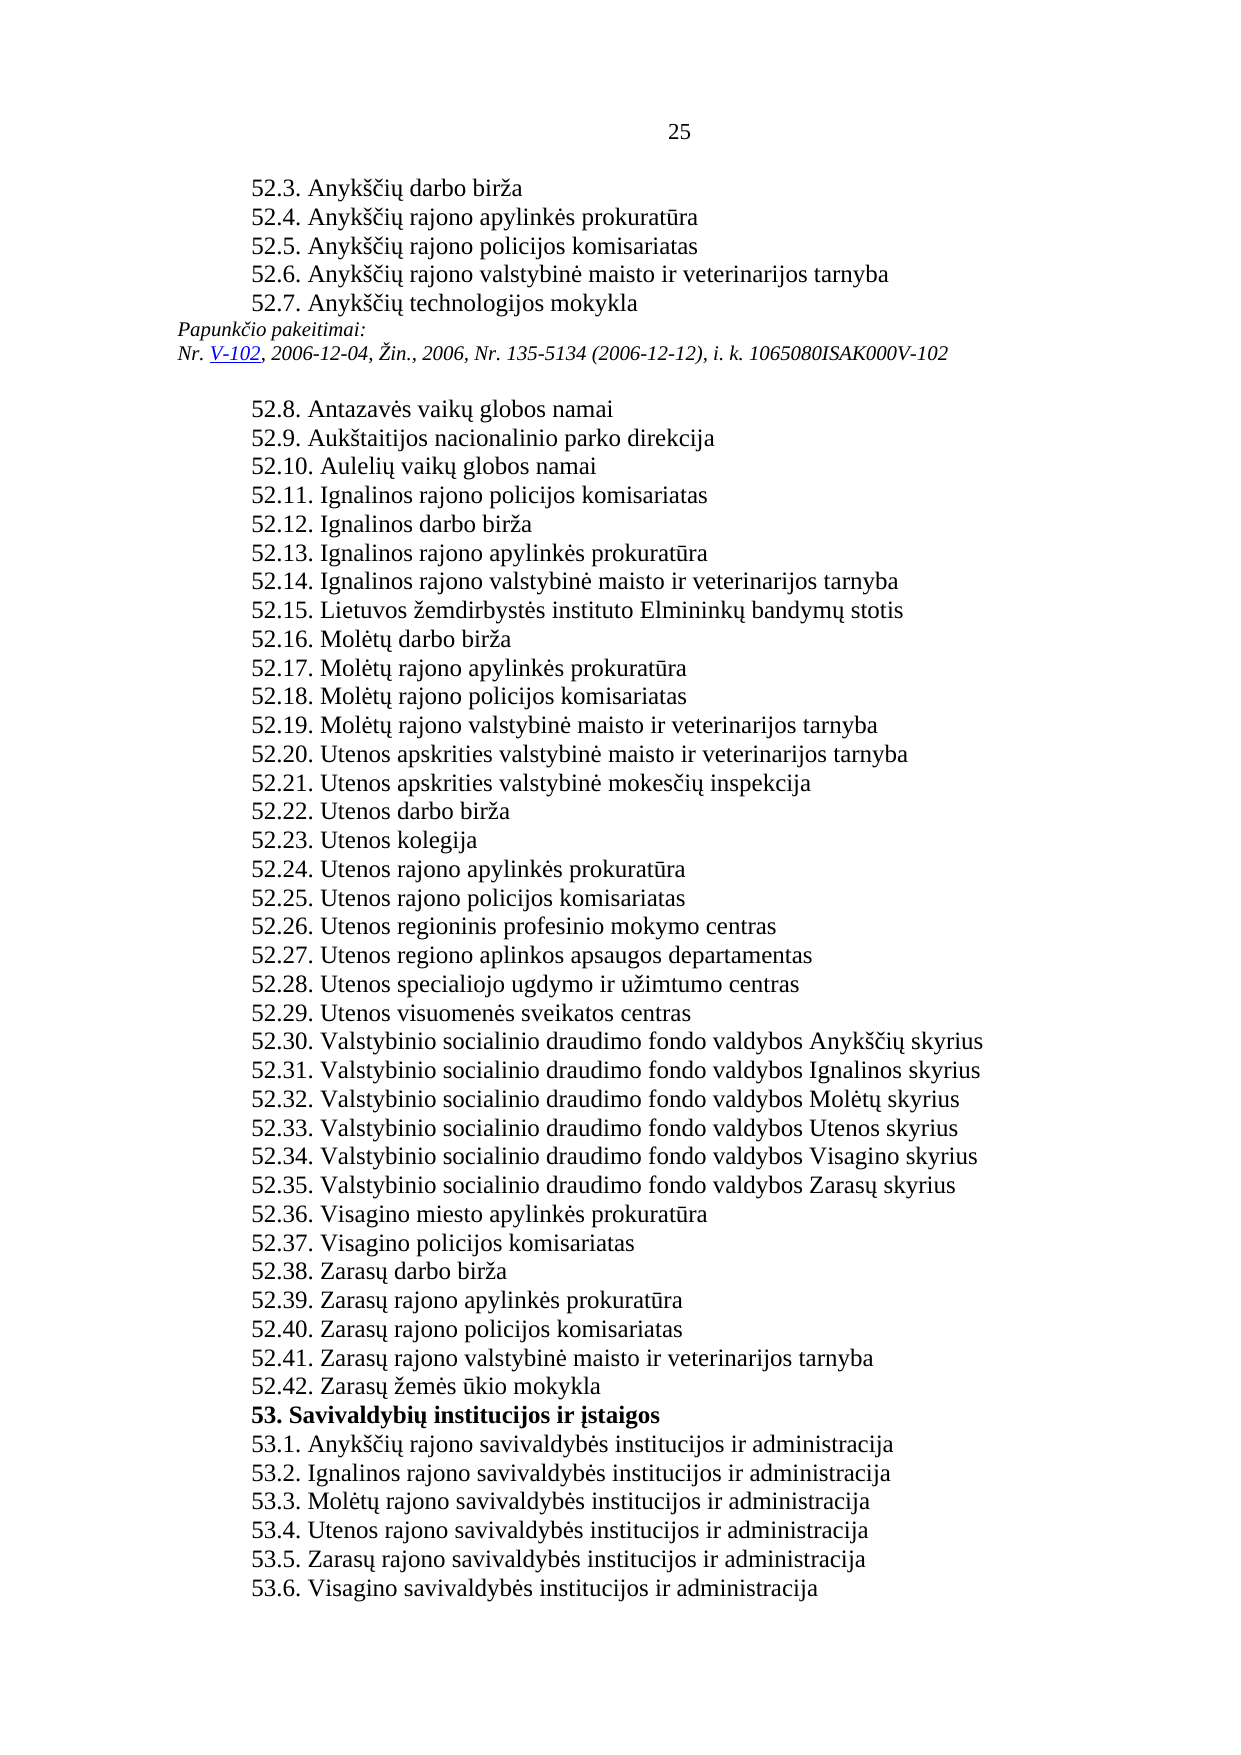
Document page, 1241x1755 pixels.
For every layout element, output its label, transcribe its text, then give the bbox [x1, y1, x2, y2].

text 52.3. Anykščių darbo birža [177, 173, 1181, 202]
text Nr. V-102, 2006-12-04, Žin., 2006, Nr. 135-5134 (2006-12-12), i. k. 1065080ISAK000V-102 [177, 341, 1181, 365]
text 52.36. Visagino miesto apylinkės prokuratūra [177, 1199, 1181, 1228]
text 52.27. Utenos regiono aplinkos apsaugos departamentas [177, 940, 1181, 969]
text 52.42. Zarasų žemės ūkio mokykla [177, 1371, 1181, 1400]
text 52.21. Utenos apskrities valstybinė mokesčių inspekcija [177, 768, 1181, 796]
text 52.24. Utenos rajono apylinkės prokuratūra [177, 854, 1181, 883]
text 52.7. Anykščių technologijos mokykla [177, 288, 1181, 317]
text 52.13. Ignalinos rajono apylinkės prokuratūra [177, 538, 1181, 566]
text 52.35. Valstybinio socialinio draudimo fondo valdybos Zarasų skyrius [177, 1170, 1181, 1199]
text 52.5. Anykščių rajono policijos komisariatas [177, 231, 1181, 259]
text 52.4. Anykščių rajono apylinkės prokuratūra [177, 202, 1181, 231]
text 52.12. Ignalinos darbo birža [177, 509, 1181, 538]
text 52.33. Valstybinio socialinio draudimo fondo valdybos Utenos skyrius [177, 1113, 1181, 1141]
text 52.14. Ignalinos rajono valstybinė maisto ir veterinarijos tarnyba [177, 566, 1181, 595]
text 52.16. Molėtų darbo birža [177, 624, 1181, 653]
text 52.39. Zarasų rajono apylinkės prokuratūra [177, 1285, 1181, 1314]
text 52.41. Zarasų rajono valstybinė maisto ir veterinarijos tarnyba [177, 1343, 1181, 1371]
text 52.9. Aukštaitijos nacionalinio parko direkcija [177, 423, 1181, 451]
text 52.38. Zarasų darbo birža [177, 1256, 1181, 1285]
text 53. Savivaldybių institucijos ir įstaigos [177, 1400, 1181, 1429]
text 52.6. Anykščių rajono valstybinė maisto ir veterinarijos tarnyba [177, 259, 1181, 288]
text 53.6. Visagino savivaldybės institucijos ir administracija [177, 1573, 1181, 1601]
text 52.20. Utenos apskrities valstybinė maisto ir veterinarijos tarnyba [177, 739, 1181, 768]
text 52.8. Antazavės vaikų globos namai [177, 394, 1181, 423]
text 52.26. Utenos regioninis profesinio mokymo centras [177, 911, 1181, 940]
text 52.18. Molėtų rajono policijos komisariatas [177, 681, 1181, 710]
text 53.5. Zarasų rajono savivaldybės institucijos ir administracija [177, 1544, 1181, 1573]
text Papunkčio pakeitimai: [177, 317, 1181, 341]
text 52.40. Zarasų rajono policijos komisariatas [177, 1314, 1181, 1343]
text 53.2. Ignalinos rajono savivaldybės institucijos ir administracija [177, 1458, 1181, 1486]
text 52.10. Aulelių vaikų globos namai [177, 451, 1181, 480]
text 52.19. Molėtų rajono valstybinė maisto ir veterinarijos tarnyba [177, 710, 1181, 739]
text 52.11. Ignalinos rajono policijos komisariatas [177, 480, 1181, 509]
text 52.30. Valstybinio socialinio draudimo fondo valdybos Anykščių skyrius [177, 1026, 1181, 1055]
text 52.22. Utenos darbo birža [177, 796, 1181, 825]
text 52.32. Valstybinio socialinio draudimo fondo valdybos Molėtų skyrius [177, 1084, 1181, 1113]
text 52.17. Molėtų rajono apylinkės prokuratūra [177, 653, 1181, 681]
text 52.15. Lietuvos žemdirbystės instituto Elmininkų bandymų stotis [177, 595, 1181, 624]
text 52.34. Valstybinio socialinio draudimo fondo valdybos Visagino skyrius [177, 1141, 1181, 1170]
text 52.31. Valstybinio socialinio draudimo fondo valdybos Ignalinos skyrius [177, 1055, 1181, 1084]
text 52.28. Utenos specialiojo ugdymo ir užimtumo centras [177, 969, 1181, 998]
text 52.37. Visagino policijos komisariatas [177, 1228, 1181, 1256]
text 52.29. Utenos visuomenės sveikatos centras [177, 998, 1181, 1026]
text 53.3. Molėtų rajono savivaldybės institucijos ir administracija [177, 1486, 1181, 1515]
text 53.4. Utenos rajono savivaldybės institucijos ir administracija [177, 1515, 1181, 1544]
text 52.23. Utenos kolegija [177, 825, 1181, 854]
text 53.1. Anykščių rajono savivaldybės institucijos ir administracija [177, 1429, 1181, 1458]
text 52.25. Utenos rajono policijos komisariatas [177, 883, 1181, 911]
